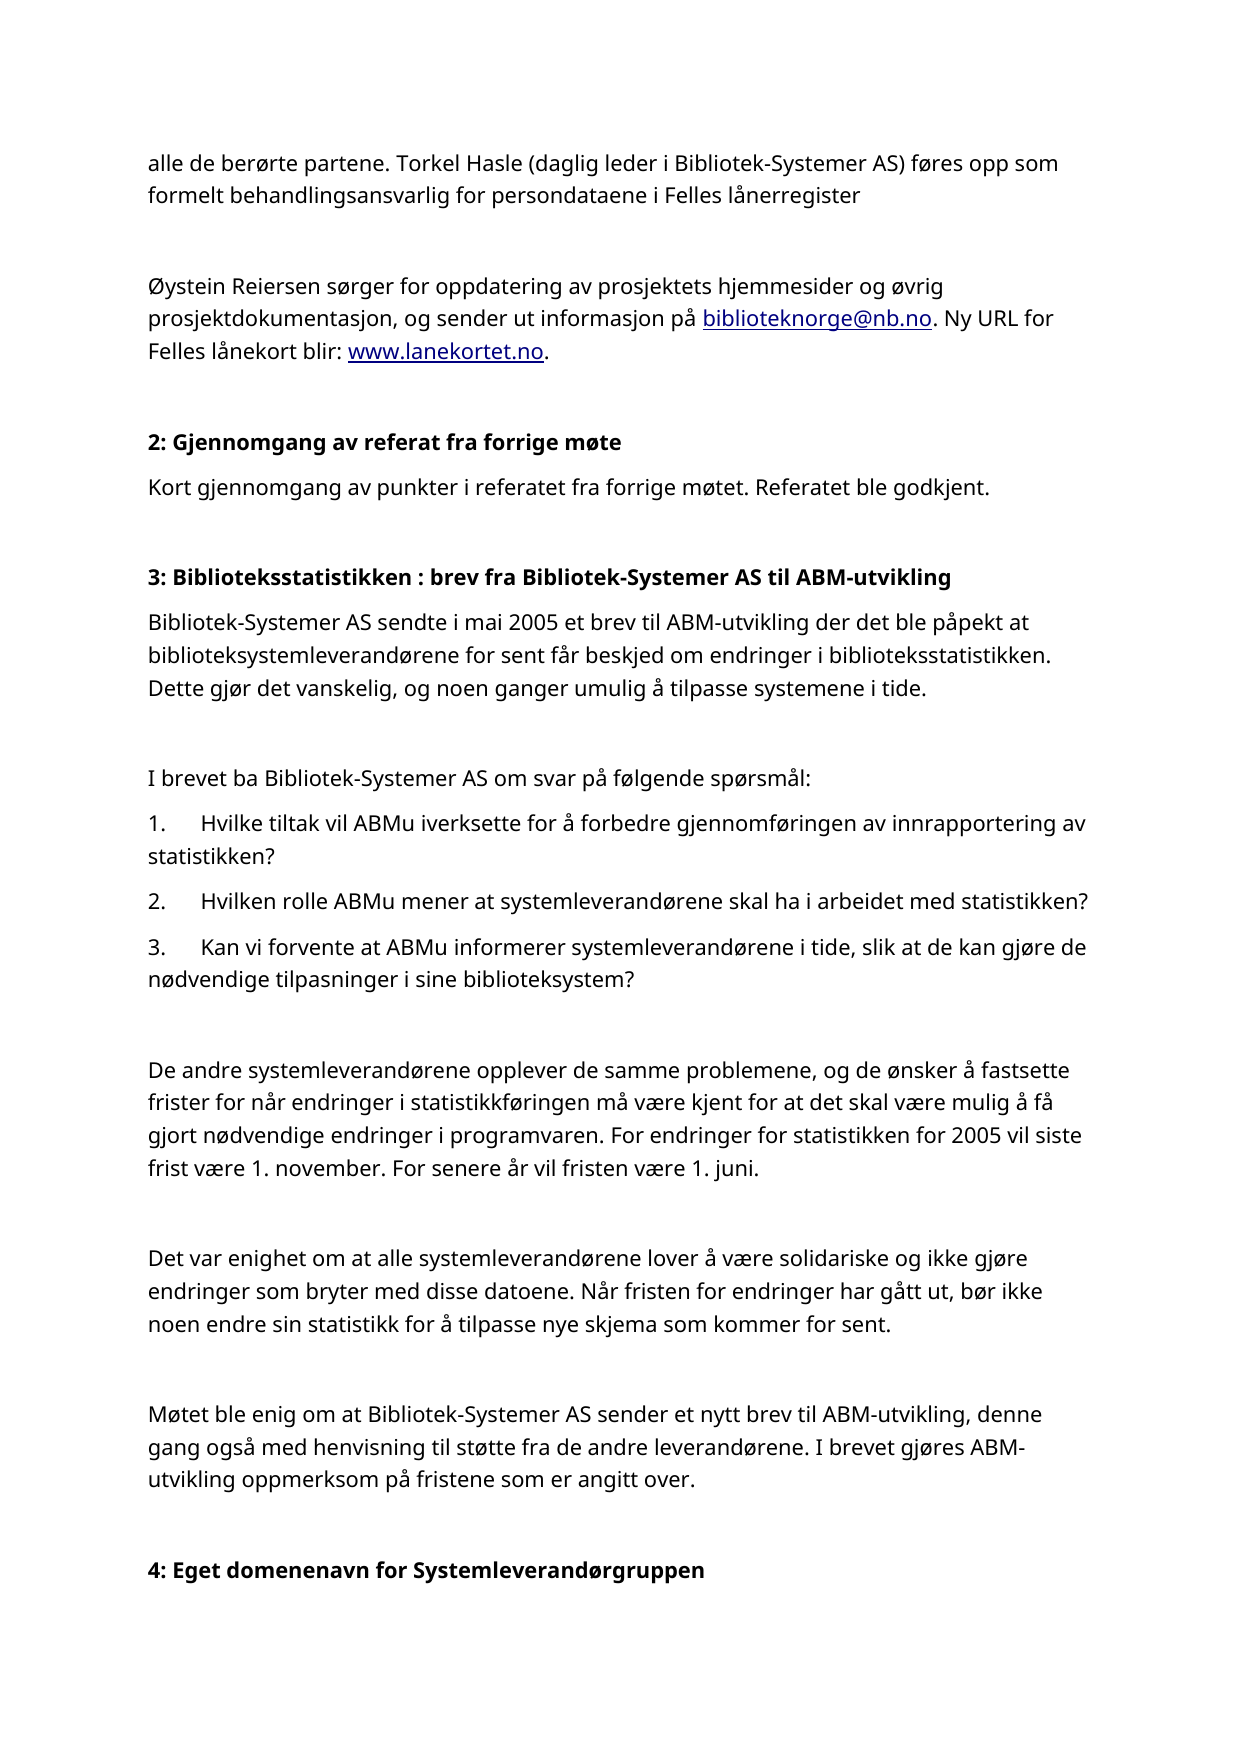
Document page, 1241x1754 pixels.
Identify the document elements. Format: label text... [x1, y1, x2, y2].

text 2: Gjennomgang av referat fra forrige møte [148, 427, 1093, 456]
text De andre systemleverandørene opplever de samme problemene, og de ønsker å fastsette frister for når endringer i statistikkføringen må være kjent for at det skal være mulig å få gjort nødvendige endringer i programvaren. For endringer for statistikken for 2005 vil siste frist være 1. november. For senere år vil fristen være 1. juni. [148, 1055, 1093, 1183]
text 1. Hvilke tiltak vil ABMu iverksette for å forbedre gjennomføringen av innrapportering av statistikken? [148, 808, 1093, 871]
text Kort gjennomgang av punkter i referatet fra forrige møtet. Referatet ble godkjent. [148, 472, 1093, 502]
text I brevet ba Bibliotek-Systemer AS om svar på følgende spørsmål: [148, 763, 1093, 793]
text Møtet ble enig om at Bibliotek-Systemer AS sender et nytt brev til ABM-utvikling, denne gang også med henvisning til støtte fra de andre leverandørene. I brevet gjøres ABM-utvikling oppmerksom på fristene som er angitt over. [148, 1399, 1093, 1494]
text alle de berørte partene. Torkel Hasle (daglig leder i Bibliotek-Systemer AS) føres opp som formelt behandlingsansvarlig for persondataene i Felles lånerregister [148, 148, 1093, 210]
text Bibliotek-Systemer AS sendte i mai 2005 et brev til ABM-utvikling der det ble påpekt at biblioteksystemleverandørene for sent får beskjed om endringer i biblioteksstatistikken. Dette gjør det vanskelig, og noen ganger umulig å tilpasse systemene i tide. [148, 607, 1093, 703]
text Øystein Reiersen sørger for oppdatering av prosjektets hjemmesider og øvrig prosjektdokumentasjon, og sender ut informasjon på biblioteknorge@nb.no. Ny URL for Felles lånekort blir: www.lanekortet.no. [148, 271, 1093, 366]
text 4: Eget domenenavn for Systemleverandørgruppen [148, 1555, 1093, 1585]
text 3: Biblioteksstatistikken : brev fra Bibliotek-Systemer AS til ABM-utvikling [148, 562, 1093, 592]
text 2. Hvilken rolle ABMu mener at systemleverandørene skal ha i arbeidet med statistikken? [148, 886, 1093, 916]
text 3. Kan vi forvente at ABMu informerer systemleverandørene i tide, slik at de kan gjøre de nødvendige tilpasninger i sine biblioteksystem? [148, 932, 1093, 994]
text Det var enighet om at alle systemleverandørene lover å være solidariske og ikke gjøre endringer som bryter med disse datoene. Når fristen for endringer har gått ut, bør ikke noen endre sin statistikk for å tilpasse nye skjema som kommer for sent. [148, 1243, 1093, 1338]
